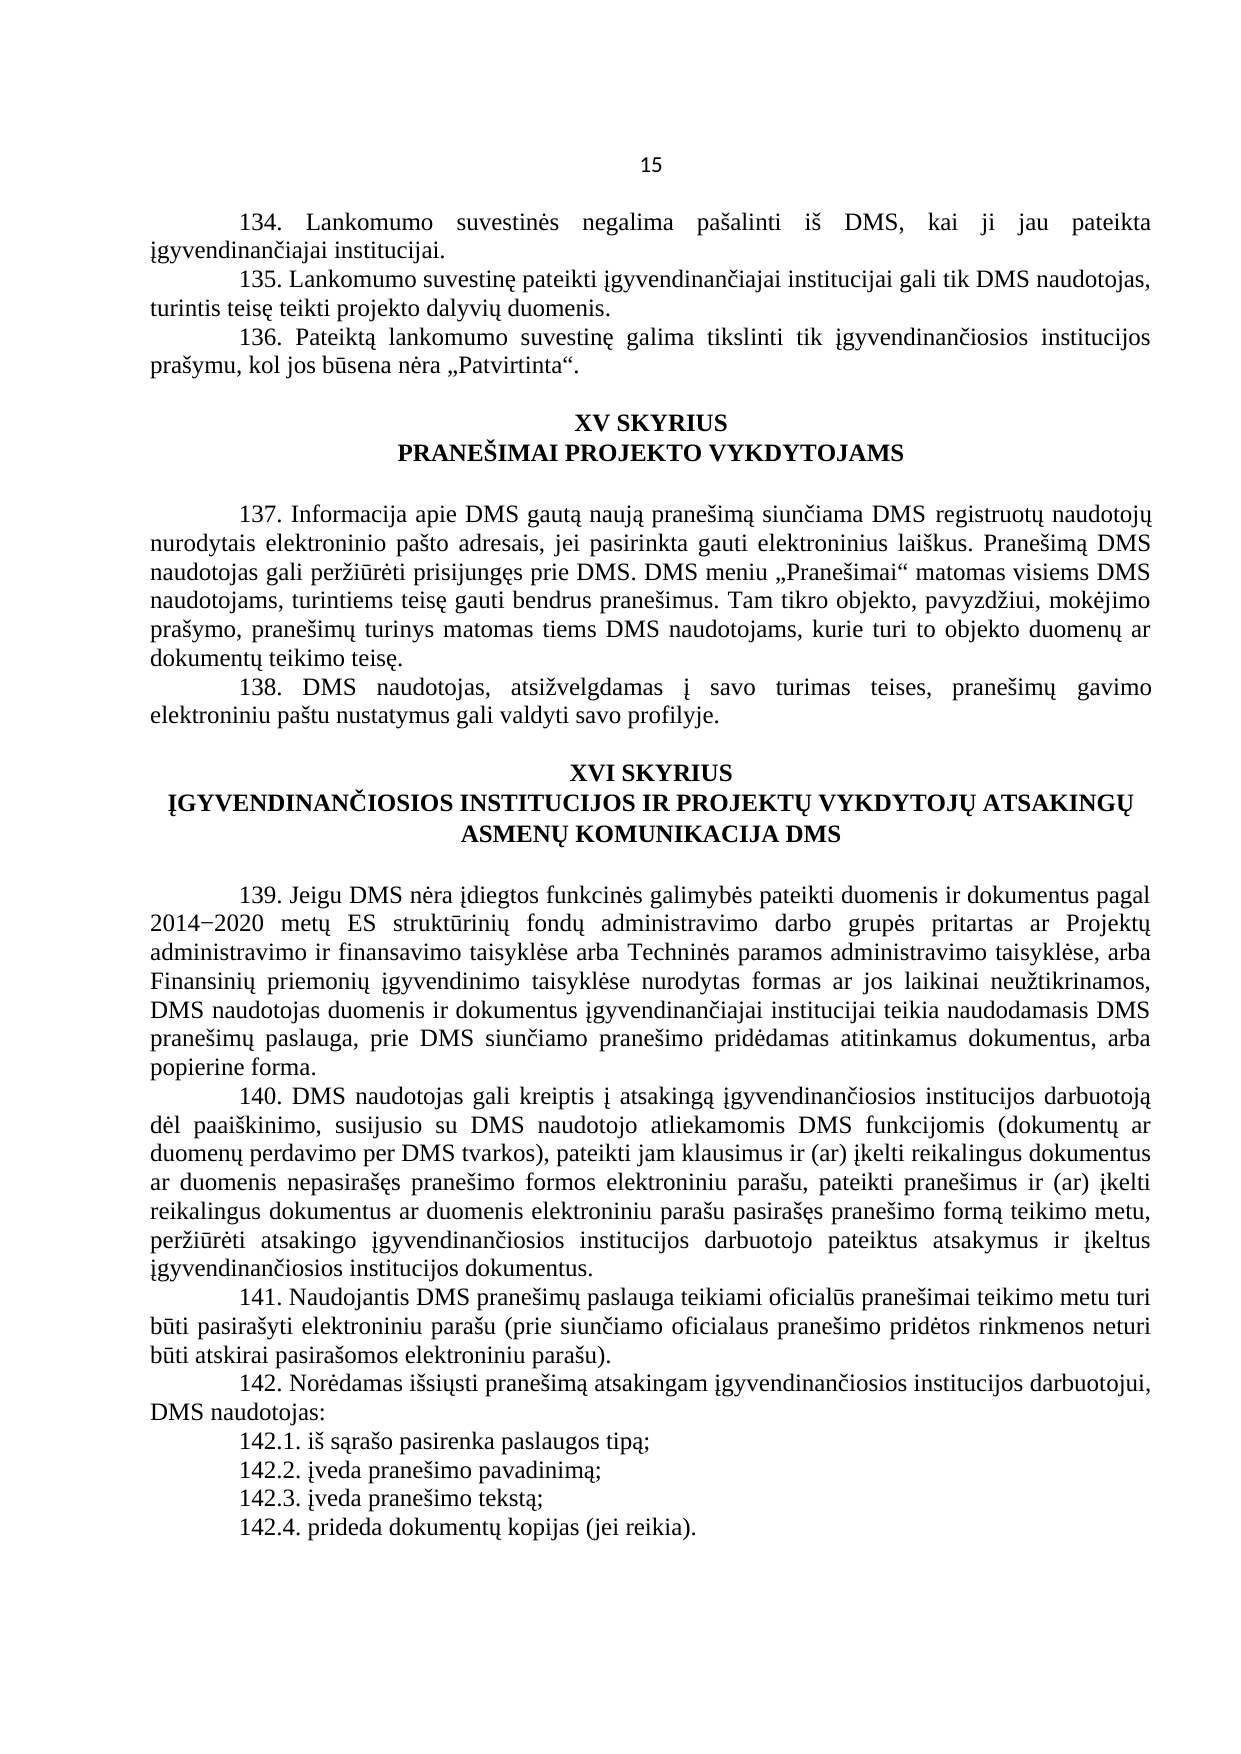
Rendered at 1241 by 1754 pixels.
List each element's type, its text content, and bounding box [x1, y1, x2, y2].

text XVI SKYRIUS [150, 758, 1152, 787]
text 141. Naudojantis DMS pranešimų paslauga teikiami oficialūs pranešimai teikimo metu turi būti pasirašyti elektroniniu parašu (prie siunčiamo oficialaus pranešimo pridėtos rinkmenos neturi būti atskirai pasirašomos elektroniniu parašu). [150, 1282, 1152, 1368]
text 134. Lankomumo suvestinės negalima pašalinti iš DMS, kai ji jau pateikta įgyvendinančiajai institucijai. [150, 207, 1152, 264]
text PRANEŠIMAI PROJEKTO VYKDYTOJAMS [150, 438, 1152, 467]
text 142.3. įveda pranešimo tekstą; [150, 1483, 1152, 1512]
text 136. Pateiktą lankomumo suvestinę galima tikslinti tik įgyvendinančiosios institucijos prašymu, kol jos būsena nėra „Patvirtinta“. [150, 322, 1152, 379]
text ĮGYVENDINANČIOSIOS INSTITUCIJOS IR PROJEKTŲ VYKDYTOJŲ ATSAKINGŲ ASMENŲ KOMUNIKACIJA DMS [150, 788, 1152, 848]
text 137. Informacija apie DMS gautą naują pranešimą siunčiama DMS registruotų naudotojų nurodytais elektroninio pašto adresais, jei pasirinkta gauti elektroninius laiškus. Pranešimą DMS naudotojas gali peržiūrėti prisijungęs prie DMS. DMS meniu „Pranešimai“ matomas visiems DMS naudotojams, turintiems teisę gauti bendrus pranešimus. Tam tikro objekto, pavyzdžiui, mokėjimo prašymo, pranešimų turinys matomas tiems DMS naudotojams, kurie turi to objekto duomenų ar dokumentų teikimo teisę. [150, 499, 1152, 672]
text 138. DMS naudotojas, atsižvelgdamas į savo turimas teises, pranešimų gavimo elektroniniu paštu nustatymus gali valdyti savo profilyje. [150, 672, 1152, 729]
text 142.2. įveda pranešimo pavadinimą; [150, 1455, 1152, 1483]
text 142.1. iš sąrašo pasirenka paslaugos tipą; [150, 1426, 1152, 1455]
text 142. Norėdamas išsiųsti pranešimą atsakingam įgyvendinančiosios institucijos darbuotojui, DMS naudotojas: [150, 1368, 1152, 1426]
text XV SKYRIUS [150, 408, 1152, 437]
text 142.4. prideda dokumentų kopijas (jei reikia). [150, 1512, 1152, 1541]
text 139. Jeigu DMS nėra įdiegtos funkcinės galimybės pateikti duomenis ir dokumentus pagal 2014−2020 metų ES struktūrinių fondų administravimo darbo grupės pritartas ar Projektų administravimo ir finansavimo taisyklėse arba Techninės paramos administravimo taisyklėse, arba Finansinių priemonių įgyvendinimo taisyklėse nurodytas formas ar jos laikinai neužtikrinamos, DMS naudotojas duomenis ir dokumentus įgyvendinančiajai institucijai teikia naudodamasis DMS pranešimų paslauga, prie DMS siunčiamo pranešimo pridėdamas atitinkamus dokumentus, arba popierine forma. [150, 880, 1152, 1081]
text 140. DMS naudotojas gali kreiptis į atsakingą įgyvendinančiosios institucijos darbuotoją dėl paaiškinimo, susijusio su DMS naudotojo atliekamomis DMS funkcijomis (dokumentų ar duomenų perdavimo per DMS tvarkos), pateikti jam klausimus ir (ar) įkelti reikalingus dokumentus ar duomenis nepasirašęs pranešimo formos elektroniniu parašu, pateikti pranešimus ir (ar) įkelti reikalingus dokumentus ar duomenis elektroniniu parašu pasirašęs pranešimo formą teikimo metu, peržiūrėti atsakingo įgyvendinančiosios institucijos darbuotojo pateiktus atsakymus ir įkeltus įgyvendinančiosios institucijos dokumentus. [150, 1081, 1152, 1282]
text 135. Lankomumo suvestinę pateikti įgyvendinančiajai institucijai gali tik DMS naudotojas, turintis teisę teikti projekto dalyvių duomenis. [150, 264, 1152, 322]
